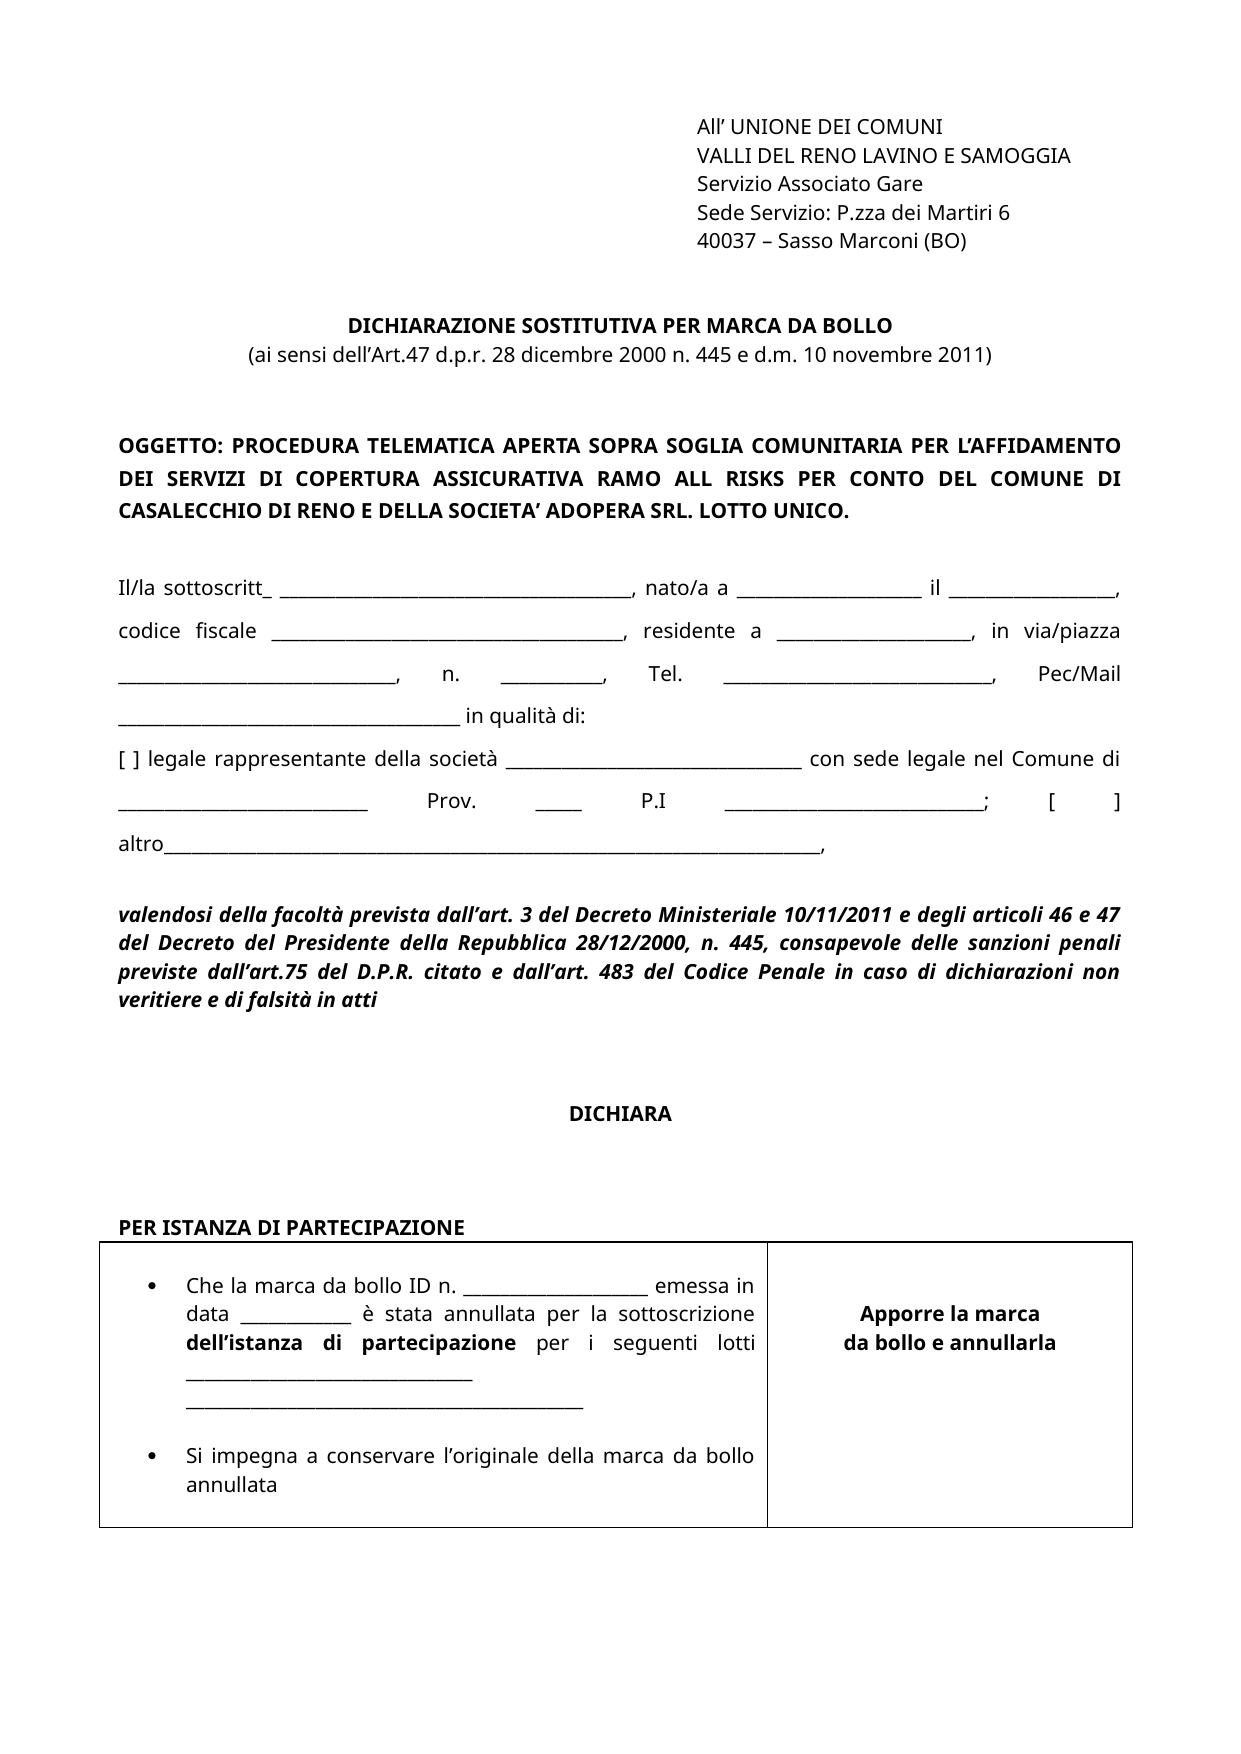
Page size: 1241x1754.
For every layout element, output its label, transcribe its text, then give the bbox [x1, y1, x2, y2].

text PER ISTANZA DI PARTECIPAZIONE [118, 1213, 1122, 1241]
table_header Che la marca da bollo ID n. ____________________ emessa in data ____________ è stata annullata per la sottoscrizione dell’istanza di partecipazione per i seguenti lotti _______________________________ ___________________________________________ Si impegna a conservare l’originale della marca da bollo annullata [100, 1243, 767, 1527]
table_header Apporre la marca da bollo e annullarla [768, 1243, 1132, 1527]
text valendosi della facoltà prevista dall’art. 3 del Decreto Ministeriale 10/11/2011 e degli articoli 46 e 47 del Decreto del Presidente della Repubblica 28/12/2000, n. 445, consapevole delle sanzioni penali previste dall’art.75 del D.P.R. citato e dall’art. 483 del Codice Penale in caso di dichiarazioni non veritiere e di falsità in atti [118, 900, 1122, 1014]
text DICHIARA [118, 1099, 1122, 1128]
text 40037 – Sasso Marconi (BO) [697, 226, 1122, 254]
text VALLI DEL RENO LAVINO E SAMOGGIA [697, 141, 1122, 169]
text OGGETTO: PROCEDURA TELEMATICA APERTA SOPRA SOGLIA COMUNITARIA PER L’AFFIDAMENTO DEI SERVIZI DI COPERTURA ASSICURATIVA RAMO ALL RISKS PER CONTO DEL COMUNE DI CASALECCHIO DI RENO E DELLA SOCIETA’ ADOPERA SRL. LOTTO UNICO. [118, 431, 1122, 525]
text All’ UNIONE DEI COMUNI [697, 112, 1122, 141]
text Sede Servizio: P.zza dei Martiri 6 [697, 198, 1122, 226]
text DICHIARAZIONE SOSTITUTIVA PER MARCA DA BOLLO [118, 311, 1122, 340]
text (ai sensi dell’Art.47 d.p.r. 28 dicembre 2000 n. 445 e d.m. 10 novembre 2011) [118, 340, 1122, 368]
text [ ] legale rappresentante della società ________________________________ con sede legale nel Comune di ___________________________ Prov. _____ P.I ____________________________; [ ] altro_______________________________________________________________________, [118, 744, 1122, 857]
text Il/la sottoscritt_ ______________________________________, nato/a a ____________________ il __________________, codice fiscale ______________________________________, residente a _____________________, in via/piazza ______________________________, n. ___________, Tel. _____________________________, Pec/Mail _____________________________________ in qualità di: [118, 573, 1122, 730]
text Servizio Associato Gare [697, 169, 1122, 198]
